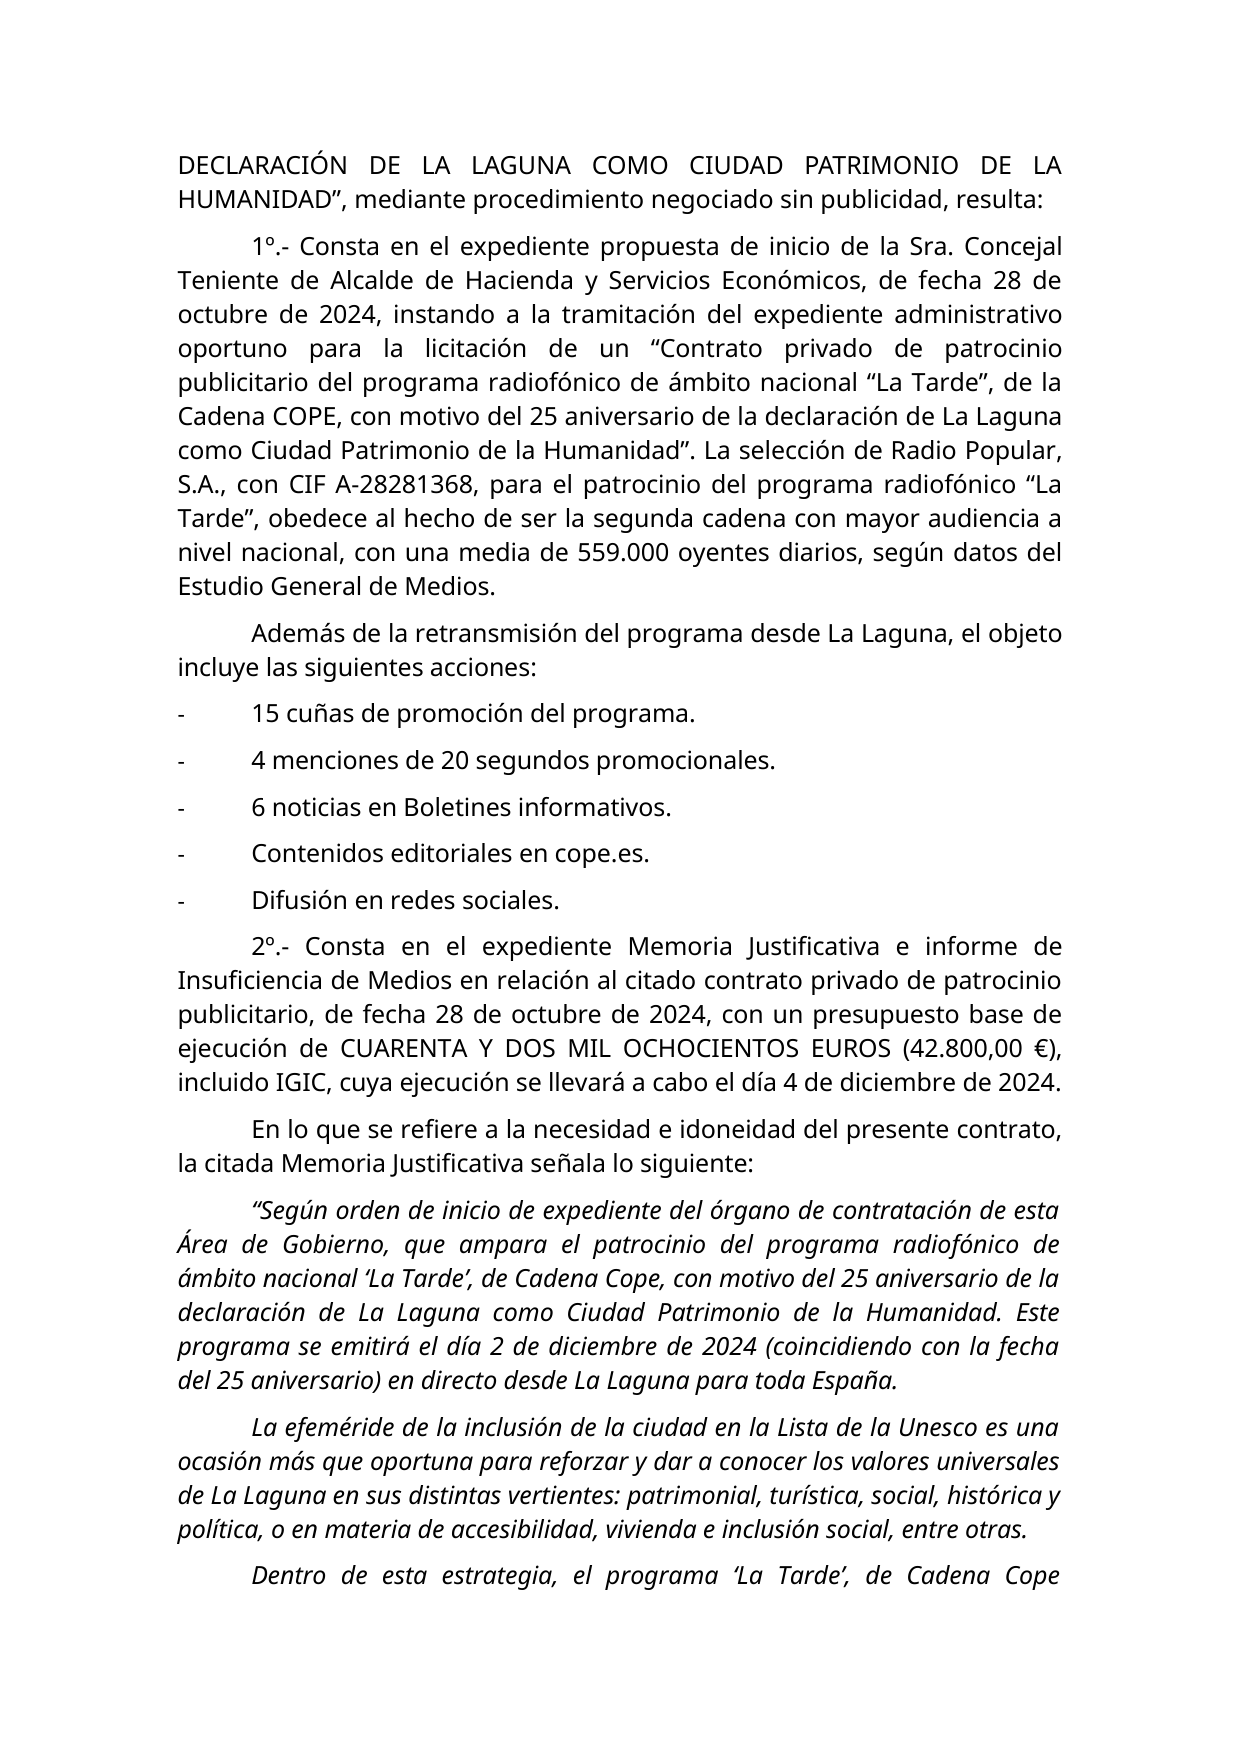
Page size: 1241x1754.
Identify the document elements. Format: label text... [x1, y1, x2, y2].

list Contenidos editoriales en cope.es. [177, 836, 1063, 870]
list 15 cuñas de promoción del programa. [177, 696, 1063, 730]
list Difusión en redes sociales. [177, 882, 1063, 916]
text “Según orden de inicio de expediente del órgano de contratación de esta Área de Gobierno, que ampara el patrocinio del programa radiofónico de ámbito nacional ‘La Tarde’, de Cadena Cope, con motivo del 25 aniversario de la declaración de La Laguna como Ciudad Patrimonio de la Humanidad. Este programa se emitirá el día 2 de diciembre de 2024 (coincidiendo con la fecha del 25 aniversario) en directo desde La Laguna para toda España. [177, 1192, 1063, 1397]
text La efeméride de la inclusión de la ciudad en la Lista de la Unesco es una ocasión más que oportuna para reforzar y dar a conocer los valores universales de La Laguna en sus distintas vertientes: patrimonial, turística, social, histórica y política, o en materia de accesibilidad, vivienda e inclusión social, entre otras. [177, 1409, 1063, 1545]
text Dentro de esta estrategia, el programa ‘La Tarde’, de Cadena Cope [177, 1558, 1063, 1592]
text 1º.- Consta en el expediente propuesta de inicio de la Sra. Concejal Teniente de Alcalde de Hacienda y Servicios Económicos, de fecha 28 de octubre de 2024, instando a la tramitación del expediente administrativo oportuno para la licitación de un “Contrato privado de patrocinio publicitario del programa radiofónico de ámbito nacional “La Tarde”, de la Cadena COPE, con motivo del 25 aniversario de la declaración de La Laguna como Ciudad Patrimonio de la Humanidad”. La selección de Radio Popular, S.A., con CIF A-28281368, para el patrocinio del programa radiofónico “La Tarde”, obedece al hecho de ser la segunda cadena con mayor audiencia a nivel nacional, con una media de 559.000 oyentes diarios, según datos del Estudio General de Medios. [177, 228, 1063, 603]
list 4 menciones de 20 segundos promocionales. [177, 743, 1063, 777]
text 2º.- Consta en el expediente Memoria Justificativa e informe de Insuficiencia de Medios en relación al citado contrato privado de patrocinio publicitario, de fecha 28 de octubre de 2024, con un presupuesto base de ejecución de CUARENTA Y DOS MIL OCHOCIENTOS EUROS (42.800,00 €), incluido IGIC, cuya ejecución se llevará a cabo el día 4 de diciembre de 2024. [177, 929, 1063, 1099]
text Además de la retransmisión del programa desde La Laguna, el objeto incluye las siguientes acciones: [177, 615, 1063, 683]
list 6 noticias en Boletines informativos. [177, 789, 1063, 823]
text En lo que se refiere a la necesidad e idoneidad del presente contrato, la citada Memoria Justificativa señala lo siguiente: [177, 1112, 1063, 1180]
text DECLARACIÓN DE LA LAGUNA COMO CIUDAD PATRIMONIO DE LA HUMANIDAD”, mediante procedimiento negociado sin publicidad, resulta: [177, 148, 1063, 216]
